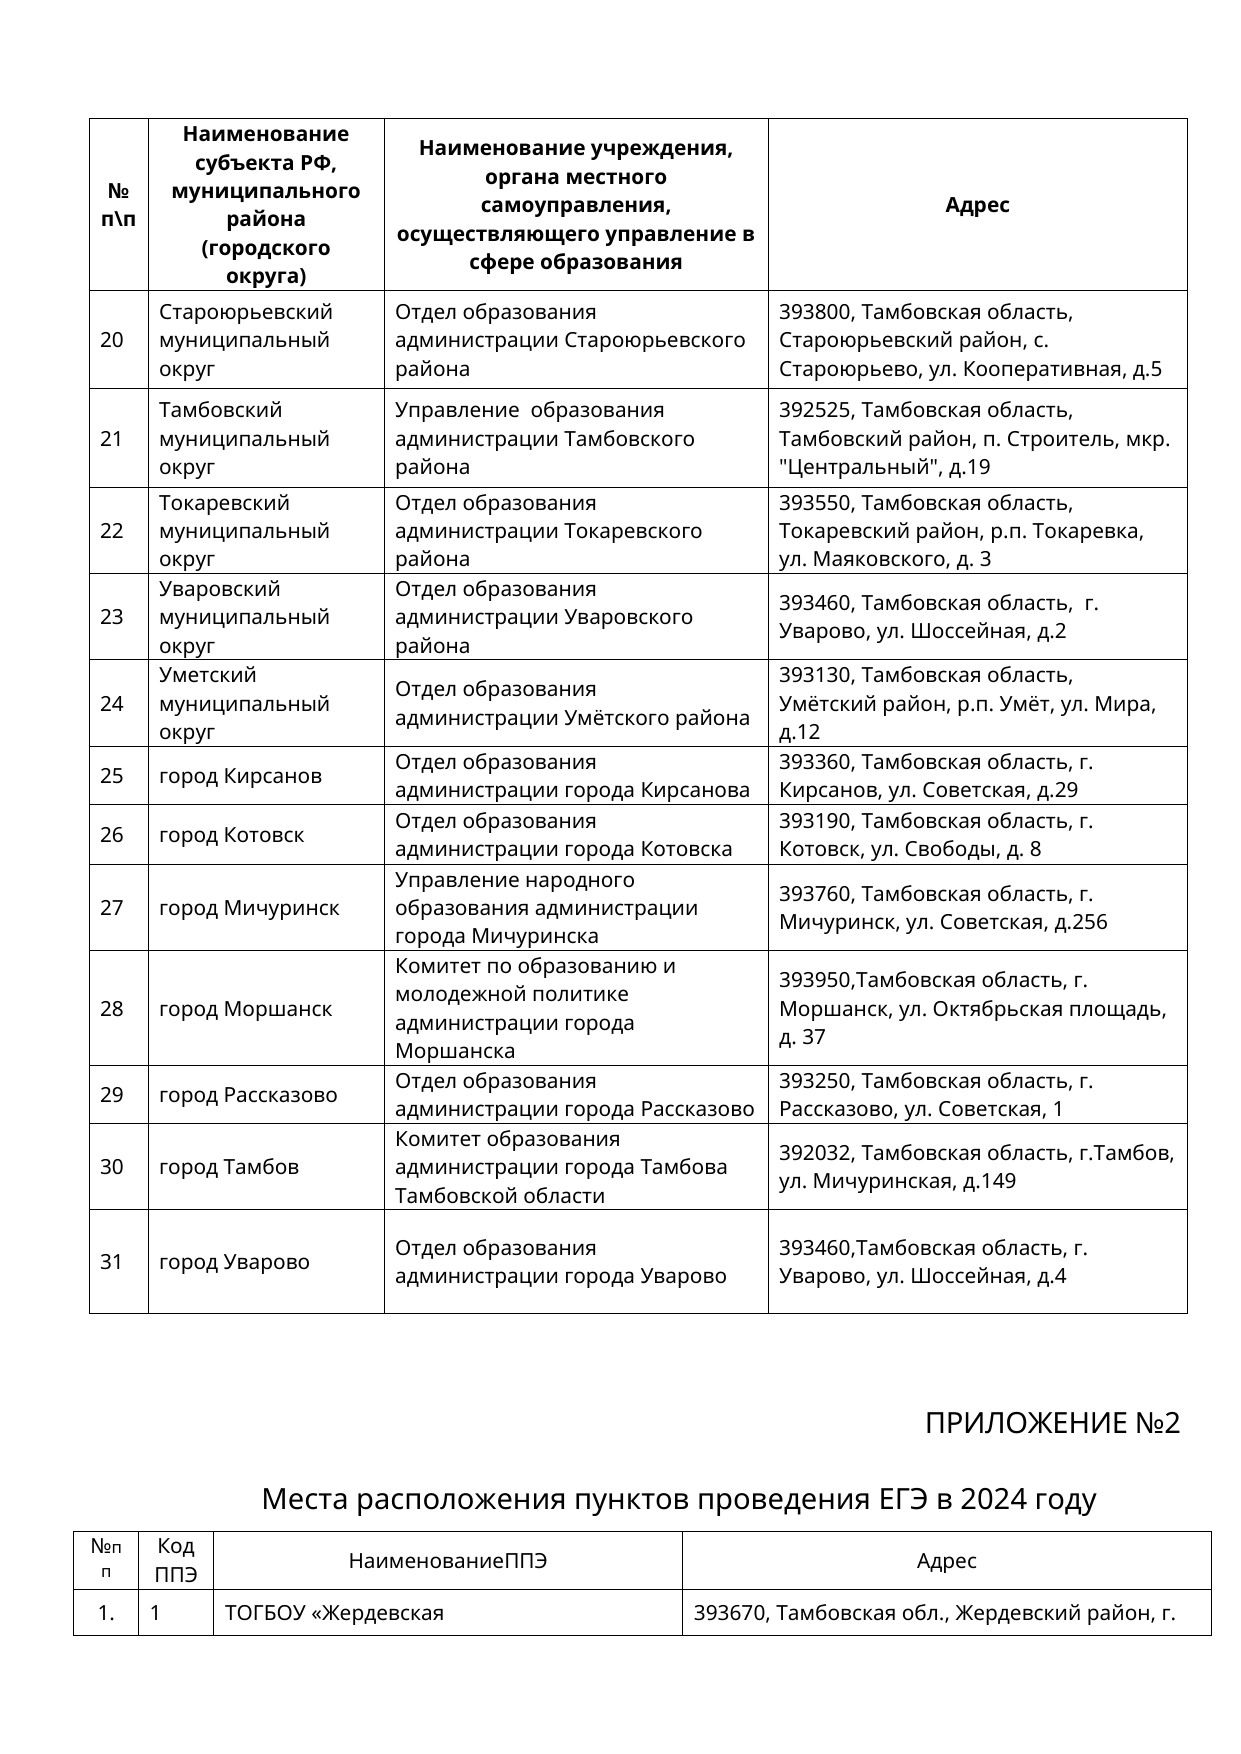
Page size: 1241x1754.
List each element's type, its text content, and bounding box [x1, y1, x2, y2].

table_cell Комитет образования администрации города Тамбова Тамбовской области [385, 1124, 768, 1209]
table_cell Отдел образования администрации Умётского района [385, 660, 768, 746]
table_cell 393550, Тамбовская область, Токаревский район, р.п. Токаревка, ул. Маяковского, д. 3 [769, 488, 1187, 573]
table_cell Уваровский муниципальный округ [149, 574, 384, 659]
table_header №пп [74, 1532, 138, 1588]
table_cell Уметский муниципальный округ [149, 660, 384, 746]
table_cell Токаревский муниципальный округ [149, 488, 384, 573]
table_cell 23 [90, 574, 148, 659]
table_cell Управление народного образования администрации города Мичуринска [385, 865, 768, 950]
table_cell 27 [90, 865, 148, 950]
table_cell 30 [90, 1124, 148, 1209]
text ПРИЛОЖЕНИЕ №2 [177, 1414, 1181, 1439]
table_cell Отдел образования администрации Староюрьевского района [385, 291, 768, 388]
table_cell город Уварово [149, 1210, 384, 1313]
table_cell 28 [90, 951, 148, 1065]
table_cell Отдел образования администрации Уваровского района [385, 574, 768, 659]
table_cell ТОГБОУ «Жердевская [214, 1590, 682, 1635]
table_cell город Кирсанов [149, 747, 384, 804]
table_cell 1 [139, 1590, 213, 1635]
table_cell Отдел образования администрации Токаревского района [385, 488, 768, 573]
table_cell 31 [90, 1210, 148, 1313]
table_cell 21 [90, 389, 148, 487]
table_header Наименование учреждения, органа местного самоуправления, осуществляющего управление в сфере образования [385, 119, 768, 290]
table_cell 392525, Тамбовская область, Тамбовский район, п. Строитель, мкр. "Центральный", д.19 [769, 389, 1187, 487]
table_cell 393670, Тамбовская обл., Жердевский район, г. [683, 1590, 1211, 1635]
table_cell Староюрьевский муниципальный округ [149, 291, 384, 388]
table_header № п\п [90, 119, 148, 290]
table_cell Тамбовский муниципальный округ [149, 389, 384, 487]
table_cell 393460,Тамбовская область, г. Уварово, ул. Шоссейная, д.4 [769, 1210, 1187, 1313]
table_cell Отдел образования администрации города Котовска [385, 805, 768, 864]
table_header Адрес [683, 1532, 1211, 1588]
table_cell Управление образования администрации Тамбовского района [385, 389, 768, 487]
table_cell 393250, Тамбовская область, г. Рассказово, ул. Советская, 1 [769, 1066, 1187, 1123]
table_cell 393190, Тамбовская область, г. Котовск, ул. Свободы, д. 8 [769, 805, 1187, 864]
table_cell 1. [74, 1590, 138, 1635]
table_cell Отдел образования администрации города Уварово [385, 1210, 768, 1313]
table_cell 393800, Тамбовская область, Староюрьевский район, с. Староюрьево, ул. Кооперативная, д.5 [769, 291, 1187, 388]
table_cell город Тамбов [149, 1124, 384, 1209]
table_header Наименование субъекта РФ, муниципального района (городского округа) [149, 119, 384, 290]
table_cell Отдел образования администрации города Рассказово [385, 1066, 768, 1123]
table_cell 393760, Тамбовская область, г. Мичуринск, ул. Советская, д.256 [769, 865, 1187, 950]
table_header НаименованиеППЭ [214, 1532, 682, 1588]
table_cell 393360, Тамбовская область, г. Кирсанов, ул. Советская, д.29 [769, 747, 1187, 804]
table_cell 393130, Тамбовская область, Умётский район, р.п. Умёт, ул. Мира, д.12 [769, 660, 1187, 746]
table_cell 20 [90, 291, 148, 388]
table_cell Отдел образования администрации города Кирсанова [385, 747, 768, 804]
text Места расположения пунктов проведения ЕГЭ в 2024 году [177, 1478, 1181, 1518]
table_cell 25 [90, 747, 148, 804]
table_header Код ППЭ [139, 1532, 213, 1588]
table_cell город Рассказово [149, 1066, 384, 1123]
table_cell 393950,Тамбовская область, г. Моршанск, ул. Октябрьская площадь, д. 37 [769, 951, 1187, 1065]
table_cell город Котовск [149, 805, 384, 864]
table_cell 24 [90, 660, 148, 746]
table_cell 29 [90, 1066, 148, 1123]
table_cell город Моршанск [149, 951, 384, 1065]
table_cell 392032, Тамбовская область, г.Тамбов, ул. Мичуринская, д.149 [769, 1124, 1187, 1209]
table_header Адрес [769, 119, 1187, 290]
table_cell 393460, Тамбовская область, г. Уварово, ул. Шоссейная, д.2 [769, 574, 1187, 659]
table_cell 26 [90, 805, 148, 864]
table_cell 22 [90, 488, 148, 573]
table_cell Комитет по образованию и молодежной политике администрации города Моршанска [385, 951, 768, 1065]
table_cell город Мичуринск [149, 865, 384, 950]
